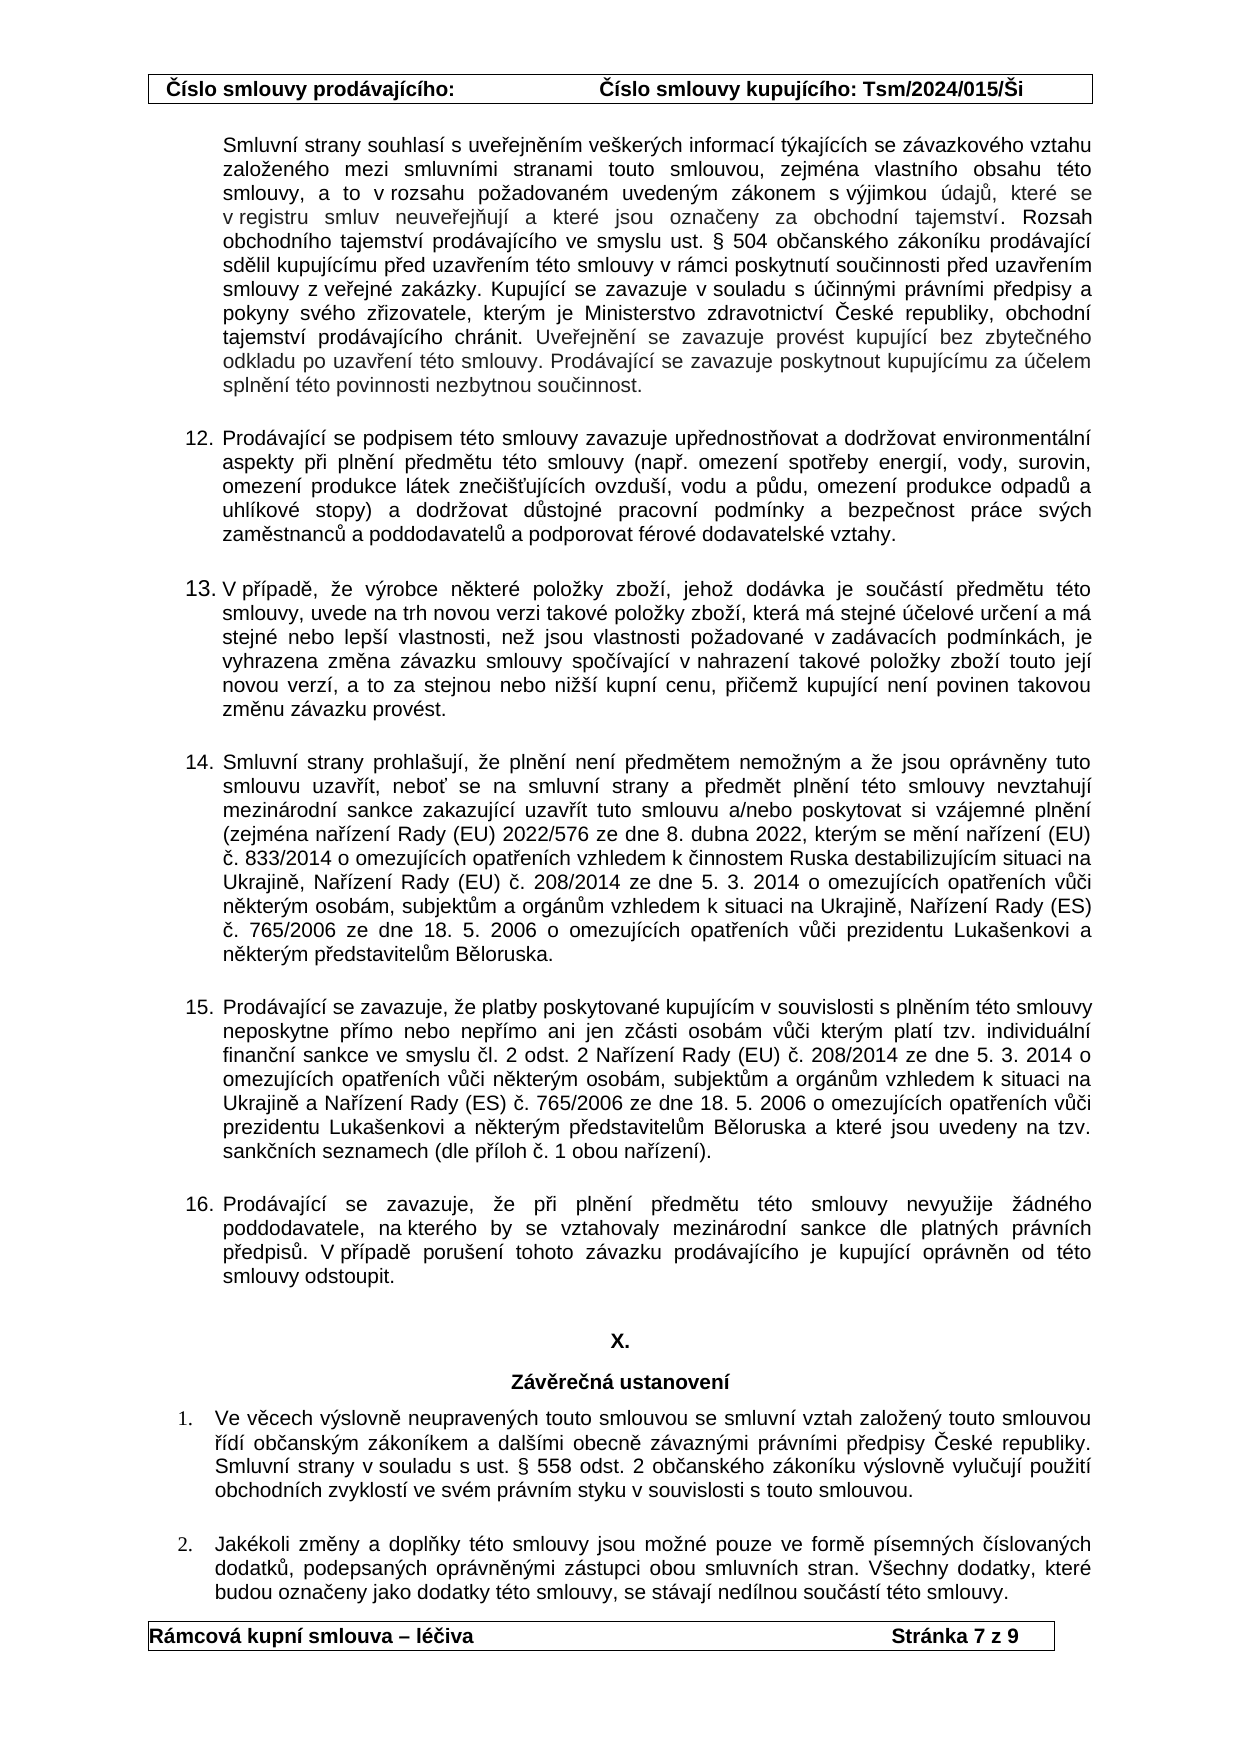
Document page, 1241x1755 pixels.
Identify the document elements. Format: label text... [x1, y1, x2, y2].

text Závěrečná ustanovení [148, 1370, 1093, 1394]
text X. [148, 1329, 1093, 1353]
list V případě, že výrobce některé položky zboží, jehož dodávka je součástí předmětu této smlouvy, uvede na trh novou verzi takové položky zboží, která má stejné účelové určení a má stejné nebo lepší vlastnosti, než jsou vlastnosti požadované v zadávacích podmínkách, je vyhrazena změna závazku smlouvy spočívající v nahrazení takové položky zboží touto její novou verzí, a to za stejnou nebo nižší kupní cenu, přičemž kupující není povinen takovou změnu závazku provést. [185, 574, 1093, 721]
list Prodávající se zavazuje, že platby poskytované kupujícím v souvislosti s plněním této smlouvy neposkytne přímo nebo nepřímo ani jen zčásti osobám vůči kterým platí tzv. individuální finanční sankce ve smyslu čl. 2 odst. 2 Nařízení Rady (EU) č. 208/2014 ze dne 5. 3. 2014 o omezujících opatřeních vůči některým osobám, subjektům a orgánům vzhledem k situaci na Ukrajině a Nařízení Rady (ES) č. 765/2006 ze dne 18. 5. 2006 o omezujících opatřeních vůči prezidentu Lukašenkovi a některým představitelům Běloruska a které jsou uvedeny na tzv. sankčních seznamech (dle příloh č. 1 obou nařízení). [185, 995, 1093, 1162]
list Prodávající se podpisem této smlouvy zavazuje upřednostňovat a dodržovat environmentální aspekty při plnění předmětu této smlouvy (např. omezení spotřeby energií, vody, surovin, omezení produkce látek znečišťujících ovzduší, vodu a půdu, omezení produkce odpadů a uhlíkové stopy) a dodržovat důstojné pracovní podmínky a bezpečnost práce svých zaměstnanců a poddodavatelů a podporovat férové dodavatelské vztahy. [185, 426, 1093, 545]
list Smluvní strany souhlasí s uveřejněním veškerých informací týkajících se závazkového vztahu založeného mezi smluvními stranami touto smlouvou, zejména vlastního obsahu této smlouvy, a to v rozsahu požadovaném uvedeným zákonem s výjimkou údajů, které se v registru smluv neuveřejňují a které jsou označeny za obchodní tajemství. Rozsah obchodního tajemství prodávajícího ve smyslu ust. § 504 občanského zákoníku prodávající sdělil kupujícímu před uzavřením této smlouvy v rámci poskytnutí součinnosti před uzavřením smlouvy z veřejné zakázky. Kupující se zavazuje v souladu s účinnými právními předpisy a pokyny svého zřizovatele, kterým je Ministerstvo zdravotnictví České republiky, obchodní tajemství prodávajícího chránit. Uveřejnění se zavazuje provést kupující bez zbytečného odkladu po uzavření této smlouvy. Prodávající se zavazuje poskytnout kupujícímu za účelem splnění této povinnosti nezbytnou součinnost. [185, 133, 1093, 396]
list Ve věcech výslovně neupravených touto smlouvou se smluvní vztah založený touto smlouvou řídí občanským zákoníkem a dalšími obecně závaznými právními předpisy České republiky. Smluvní strany v souladu s ust. § 558 odst. 2 občanského zákoníku výslovně vylučují použití obchodních zvyklostí ve svém právním styku v souvislosti s touto smlouvou. [177, 1406, 1093, 1502]
list Prodávající se zavazuje, že při plnění předmětu této smlouvy nevyužije žádného poddodavatele, na kterého by se vztahovaly mezinárodní sankce dle platných právních předpisů. V případě porušení tohoto závazku prodávajícího je kupující oprávněn od této smlouvy odstoupit. [185, 1192, 1093, 1287]
list Smluvní strany prohlašují, že plnění není předmětem nemožným a že jsou oprávněny tuto smlouvu uzavřít, neboť se na smluvní strany a předmět plnění této smlouvy nevztahují mezinárodní sankce zakazující uzavřít tuto smlouvu a/nebo poskytovat si vzájemné plnění (zejména nařízení Rady (EU) 2022/576 ze dne 8. dubna 2022, kterým se mění nařízení (EU) č. 833/2014 o omezujících opatřeních vzhledem k činnostem Ruska destabilizujícím situaci na Ukrajině, Nařízení Rady (EU) č. 208/2014 ze dne 5. 3. 2014 o omezujících opatřeních vůči některým osobám, subjektům a orgánům vzhledem k situaci na Ukrajině, Nařízení Rady (ES) č. 765/2006 ze dne 18. 5. 2006 o omezujících opatřeních vůči prezidentu Lukašenkovi a některým představitelům Běloruska. [185, 750, 1093, 966]
list Jakékoli změny a doplňky této smlouvy jsou možné pouze ve formě písemných číslovaných dodatků, podepsaných oprávněnými zástupci obou smluvních stran. Všechny dodatky, které budou označeny jako dodatky této smlouvy, se stávají nedílnou součástí této smlouvy. [177, 1531, 1093, 1603]
